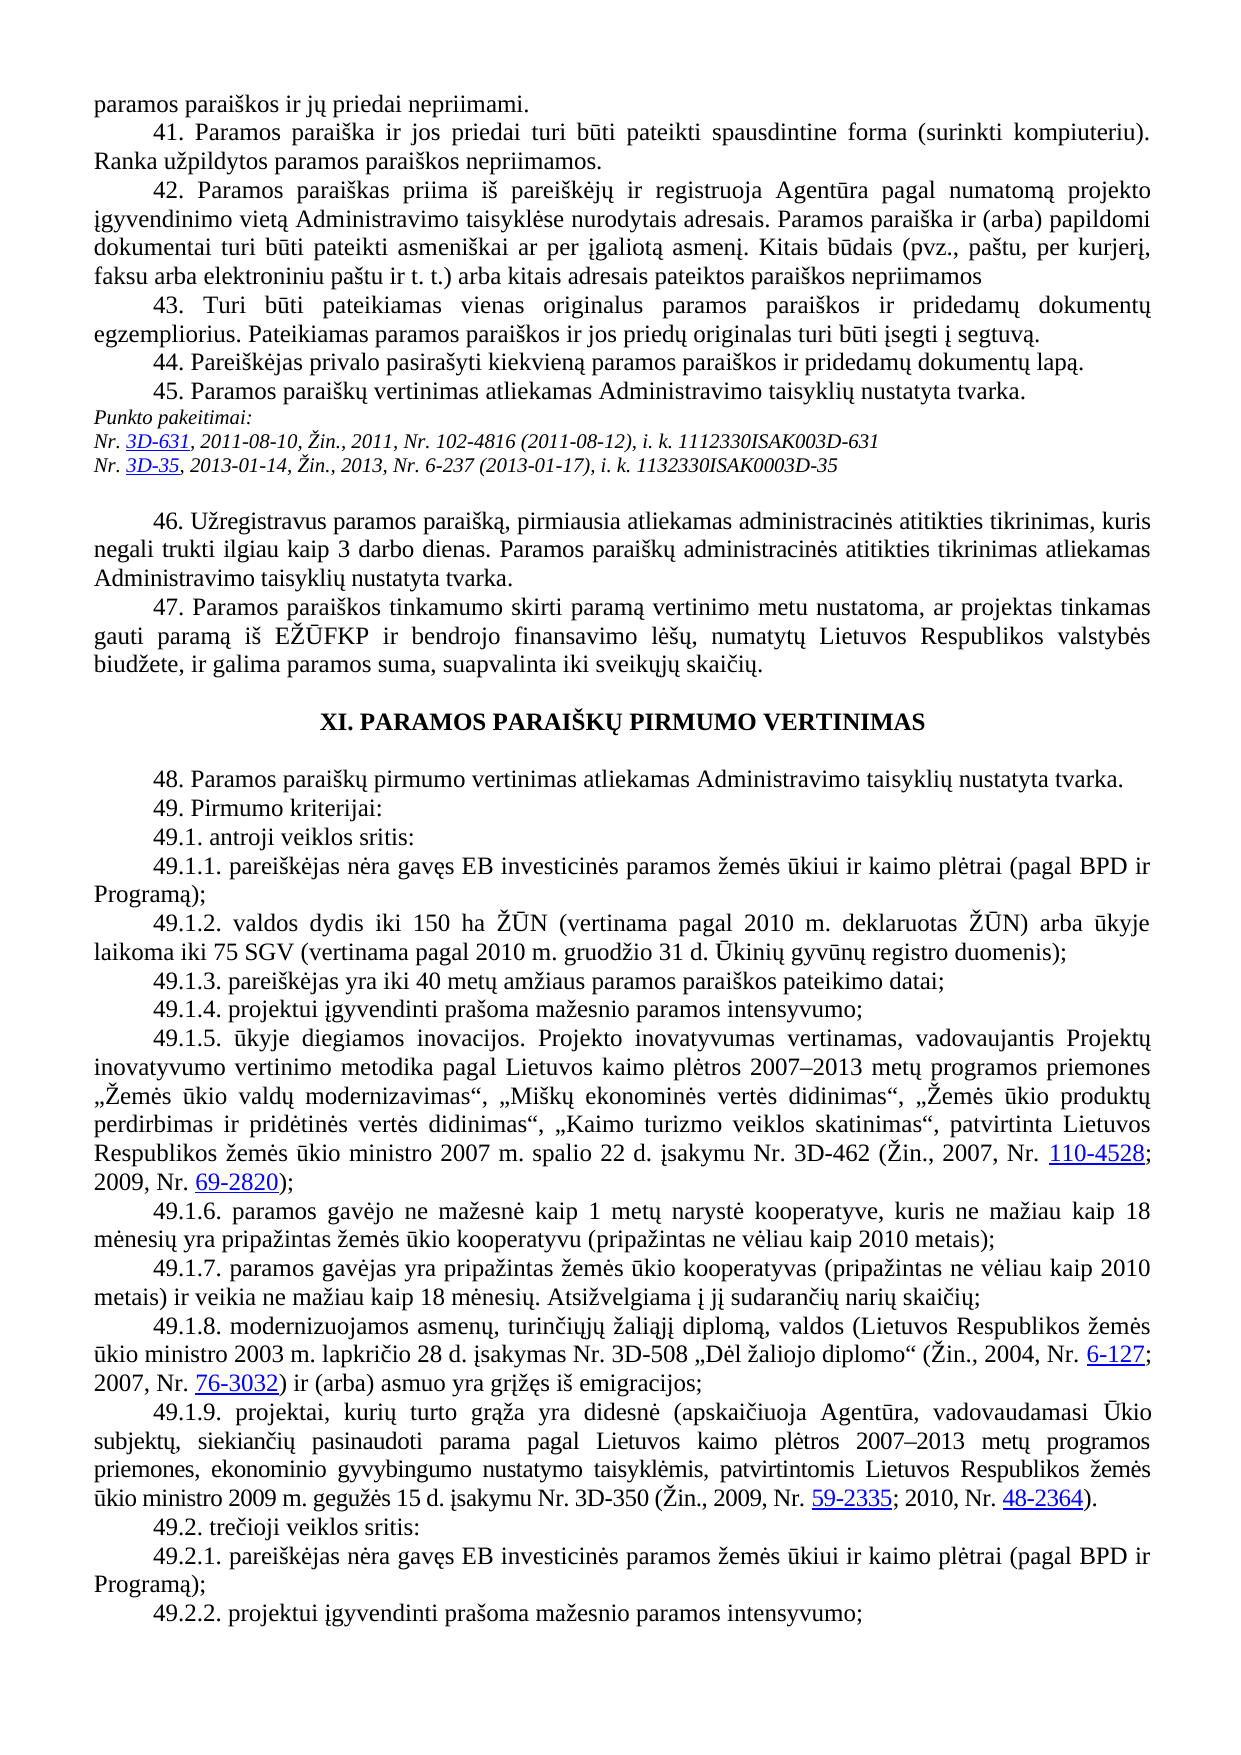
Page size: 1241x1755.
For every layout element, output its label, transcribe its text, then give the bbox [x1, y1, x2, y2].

text 49.1.1. pareiškėjas nėra gavęs EB investicinės paramos žemės ūkiui ir kaimo plėtrai (pagal BPD ir Programą); [94, 851, 1152, 908]
text 42. Paramos paraiškas priima iš pareiškėjų ir registruoja Agentūra pagal numatomą projekto įgyvendinimo vietą Administravimo taisyklėse nurodytais adresais. Paramos paraiška ir (arba) papildomi dokumentai turi būti pateikti asmeniškai ar per įgaliotą asmenį. Kitais būdais (pvz., paštu, per kurjerį, faksu arba elektroniniu paštu ir t. t.) arba kitais adresais pateiktos paraiškos nepriimamos [94, 175, 1152, 290]
text 49.1.5. ūkyje diegiamos inovacijos. Projekto inovatyvumas vertinamas, vadovaujantis Projektų inovatyvumo vertinimo metodika pagal Lietuvos kaimo plėtros 2007–2013 metų programos priemones „Žemės ūkio valdų modernizavimas“, „Miškų ekonominės vertės didinimas“, „Žemės ūkio produktų perdirbimas ir pridėtinės vertės didinimas“, „Kaimo turizmo veiklos skatinimas“, patvirtinta Lietuvos Respublikos žemės ūkio ministro 2007 m. spalio 22 d. įsakymu Nr. 3D-462 (Žin., 2007, Nr. 110-4528; 2009, Nr. 69-2820); [94, 1023, 1152, 1196]
text 47. Paramos paraiškos tinkamumo skirti paramą vertinimo metu nustatoma, ar projektas tinkamas gauti paramą iš EŽŪFKP ir bendrojo finansavimo lėšų, numatytų Lietuvos Respublikos valstybės biudžete, ir galima paramos suma, suapvalinta iki sveikųjų skaičių. [94, 592, 1152, 678]
text 49.1.9. projektai, kurių turto grąža yra didesnė (apskaičiuoja Agentūra, vadovaudamasi Ūkio subjektų, siekiančių pasinaudoti parama pagal Lietuvos kaimo plėtros 2007–2013 metų programos priemones, ekonominio gyvybingumo nustatymo taisyklėmis, patvirtintomis Lietuvos Respublikos žemės ūkio ministro 2009 m. gegužės 15 d. įsakymu Nr. 3D-350 (Žin., 2009, Nr. 59-2335; 2010, Nr. 48-2364). [94, 1397, 1152, 1512]
text 44. Pareiškėjas privalo pasirašyti kiekvieną paramos paraiškos ir pridedamų dokumentų lapą. [94, 347, 1152, 376]
text 49.1.6. paramos gavėjo ne mažesnė kaip 1 metų narystė kooperatyve, kuris ne mažiau kaip 18 mėnesių yra pripažintas žemės ūkio kooperatyvu (pripažintas ne vėliau kaip 2010 metais); [94, 1196, 1152, 1253]
text XI. PARAMOS PARAIŠKŲ PIRMUMO VERTINIMAS [94, 707, 1152, 736]
text 49.2.2. projektui įgyvendinti prašoma mažesnio paramos intensyvumo; [94, 1598, 1152, 1627]
text 43. Turi būti pateikiamas vienas originalus paramos paraiškos ir pridedamų dokumentų egzempliorius. Pateikiamas paramos paraiškos ir jos priedų originalas turi būti įsegti į segtuvą. [94, 290, 1152, 347]
text 49.2.1. pareiškėjas nėra gavęs EB investicinės paramos žemės ūkiui ir kaimo plėtrai (pagal BPD ir Programą); [94, 1541, 1152, 1598]
text 49.1. antroji veiklos sritis: [94, 822, 1152, 851]
text 41. Paramos paraiška ir jos priedai turi būti pateikti spausdintine forma (surinkti kompiuteriu). Ranka užpildytos paramos paraiškos nepriimamos. [94, 117, 1152, 175]
text Punkto pakeitimai: [94, 405, 1152, 429]
text paramos paraiškos ir jų priedai nepriimami. [94, 89, 1152, 117]
text Nr. 3D-631, 2011-08-10, Žin., 2011, Nr. 102-4816 (2011-08-12), i. k. 1112330ISAK003D-631 [94, 429, 1152, 453]
text 49.1.3. pareiškėjas yra iki 40 metų amžiaus paramos paraiškos pateikimo datai; [94, 966, 1152, 994]
text 49.1.2. valdos dydis iki 150 ha ŽŪN (vertinama pagal 2010 m. deklaruotas ŽŪN) arba ūkyje laikoma iki 75 SGV (vertinama pagal 2010 m. gruodžio 31 d. Ūkinių gyvūnų registro duomenis); [94, 908, 1152, 966]
text 45. Paramos paraiškų vertinimas atliekamas Administravimo taisyklių nustatyta tvarka. [94, 376, 1152, 405]
text 49.1.4. projektui įgyvendinti prašoma mažesnio paramos intensyvumo; [94, 994, 1152, 1023]
text 49.2. trečioji veiklos sritis: [94, 1512, 1152, 1541]
text 48. Paramos paraiškų pirmumo vertinimas atliekamas Administravimo taisyklių nustatyta tvarka. [94, 764, 1152, 793]
text 49.1.8. modernizuojamos asmenų, turinčiųjų žaliąjį diplomą, valdos (Lietuvos Respublikos žemės ūkio ministro 2003 m. lapkričio 28 d. įsakymas Nr. 3D-508 „Dėl žaliojo diplomo“ (Žin., 2004, Nr. 6-127; 2007, Nr. 76-3032) ir (arba) asmuo yra grįžęs iš emigracijos; [94, 1311, 1152, 1397]
text 49.1.7. paramos gavėjas yra pripažintas žemės ūkio kooperatyvas (pripažintas ne vėliau kaip 2010 metais) ir veikia ne mažiau kaip 18 mėnesių. Atsižvelgiama į jį sudarančių narių skaičių; [94, 1253, 1152, 1311]
text 49. Pirmumo kriterijai: [94, 793, 1152, 822]
text 46. Užregistravus paramos paraišką, pirmiausia atliekamas administracinės atitikties tikrinimas, kuris negali trukti ilgiau kaip 3 darbo dienas. Paramos paraiškų administracinės atitikties tikrinimas atliekamas Administravimo taisyklių nustatyta tvarka. [94, 506, 1152, 592]
text Nr. 3D-35, 2013-01-14, Žin., 2013, Nr. 6-237 (2013-01-17), i. k. 1132330ISAK0003D-35 [94, 453, 1152, 477]
